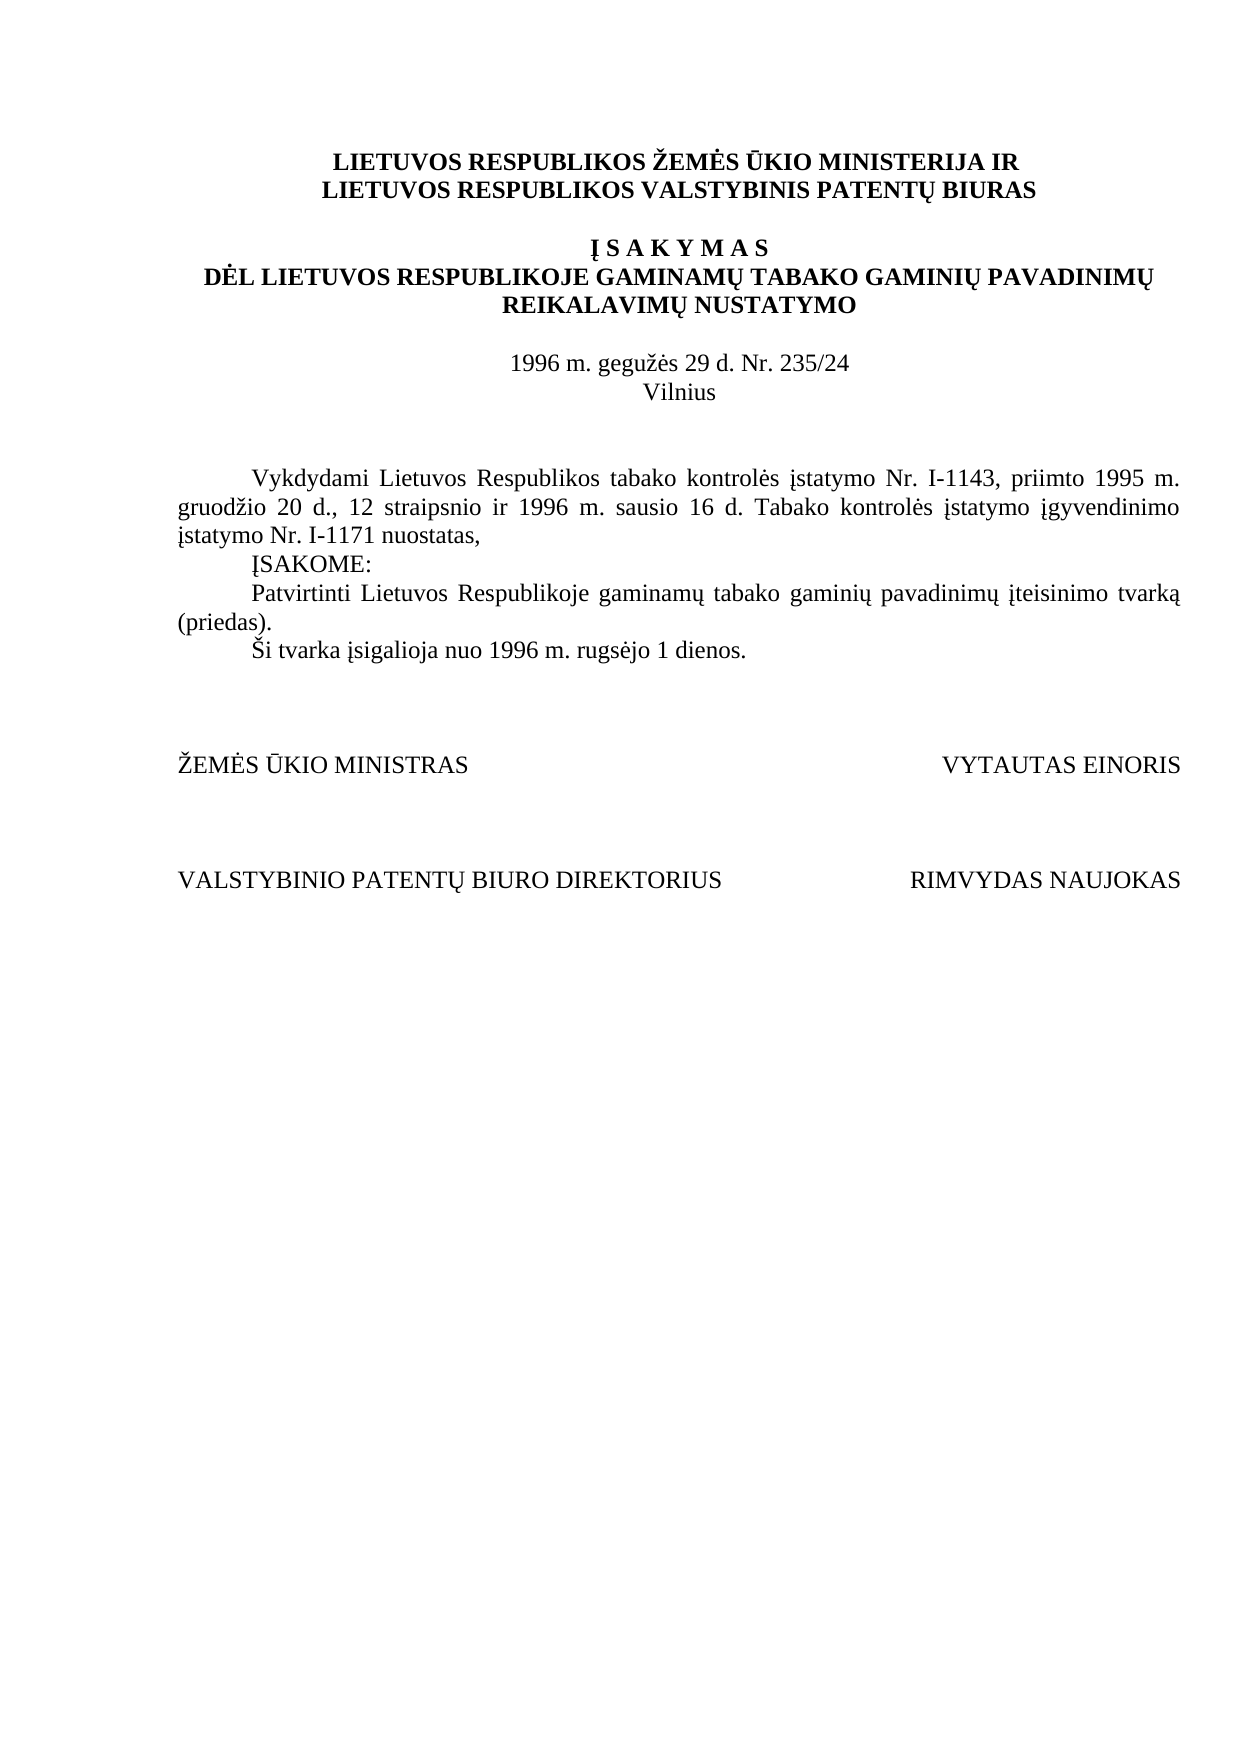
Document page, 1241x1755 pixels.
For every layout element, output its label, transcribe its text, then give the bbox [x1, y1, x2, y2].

text Patvirtinti Lietuvos Respublikoje gaminamų tabako gaminių pavadinimų įteisinimo tvarką (priedas). [177, 578, 1181, 636]
text ĮSAKOME: [177, 549, 1181, 578]
text DĖL LIETUVOS RESPUBLIKOJE GAMINAMŲ TABAKO GAMINIŲ PAVADINIMŲ REIKALAVIMŲ NUSTATYMO [177, 262, 1181, 319]
text LIETUVOS RESPUBLIKOS VALSTYBINIS PATENTŲ BIURAS [177, 176, 1181, 204]
text Ši tvarka įsigalioja nuo 1996 m. rugsėjo 1 dienos. [177, 636, 1181, 664]
text Į S A K Y M A S [177, 233, 1181, 262]
text 1996 m. gegužės 29 d. Nr. 235/24 [177, 348, 1181, 377]
text ŽEMĖS ŪKIO MINISTRAS VYTAUTAS EINORIS [177, 751, 1181, 779]
text Vykdydami Lietuvos Respublikos tabako kontrolės įstatymo Nr. I-1143, priimto 1995 m. gruodžio 20 d., 12 straipsnio ir 1996 m. sausio 16 d. Tabako kontrolės įstatymo įgyvendinimo įstatymo Nr. I-1171 nuostatas, [177, 463, 1181, 549]
text VALSTYBINIO PATENTŲ BIURO DIREKTORIUS RIMVYDAS NAUJOKAS [177, 866, 1181, 894]
text LIETUVOS RESPUBLIKOS ŽEMĖS ŪKIO MINISTERIJA IR [177, 147, 1181, 176]
text Vilnius [177, 377, 1181, 406]
